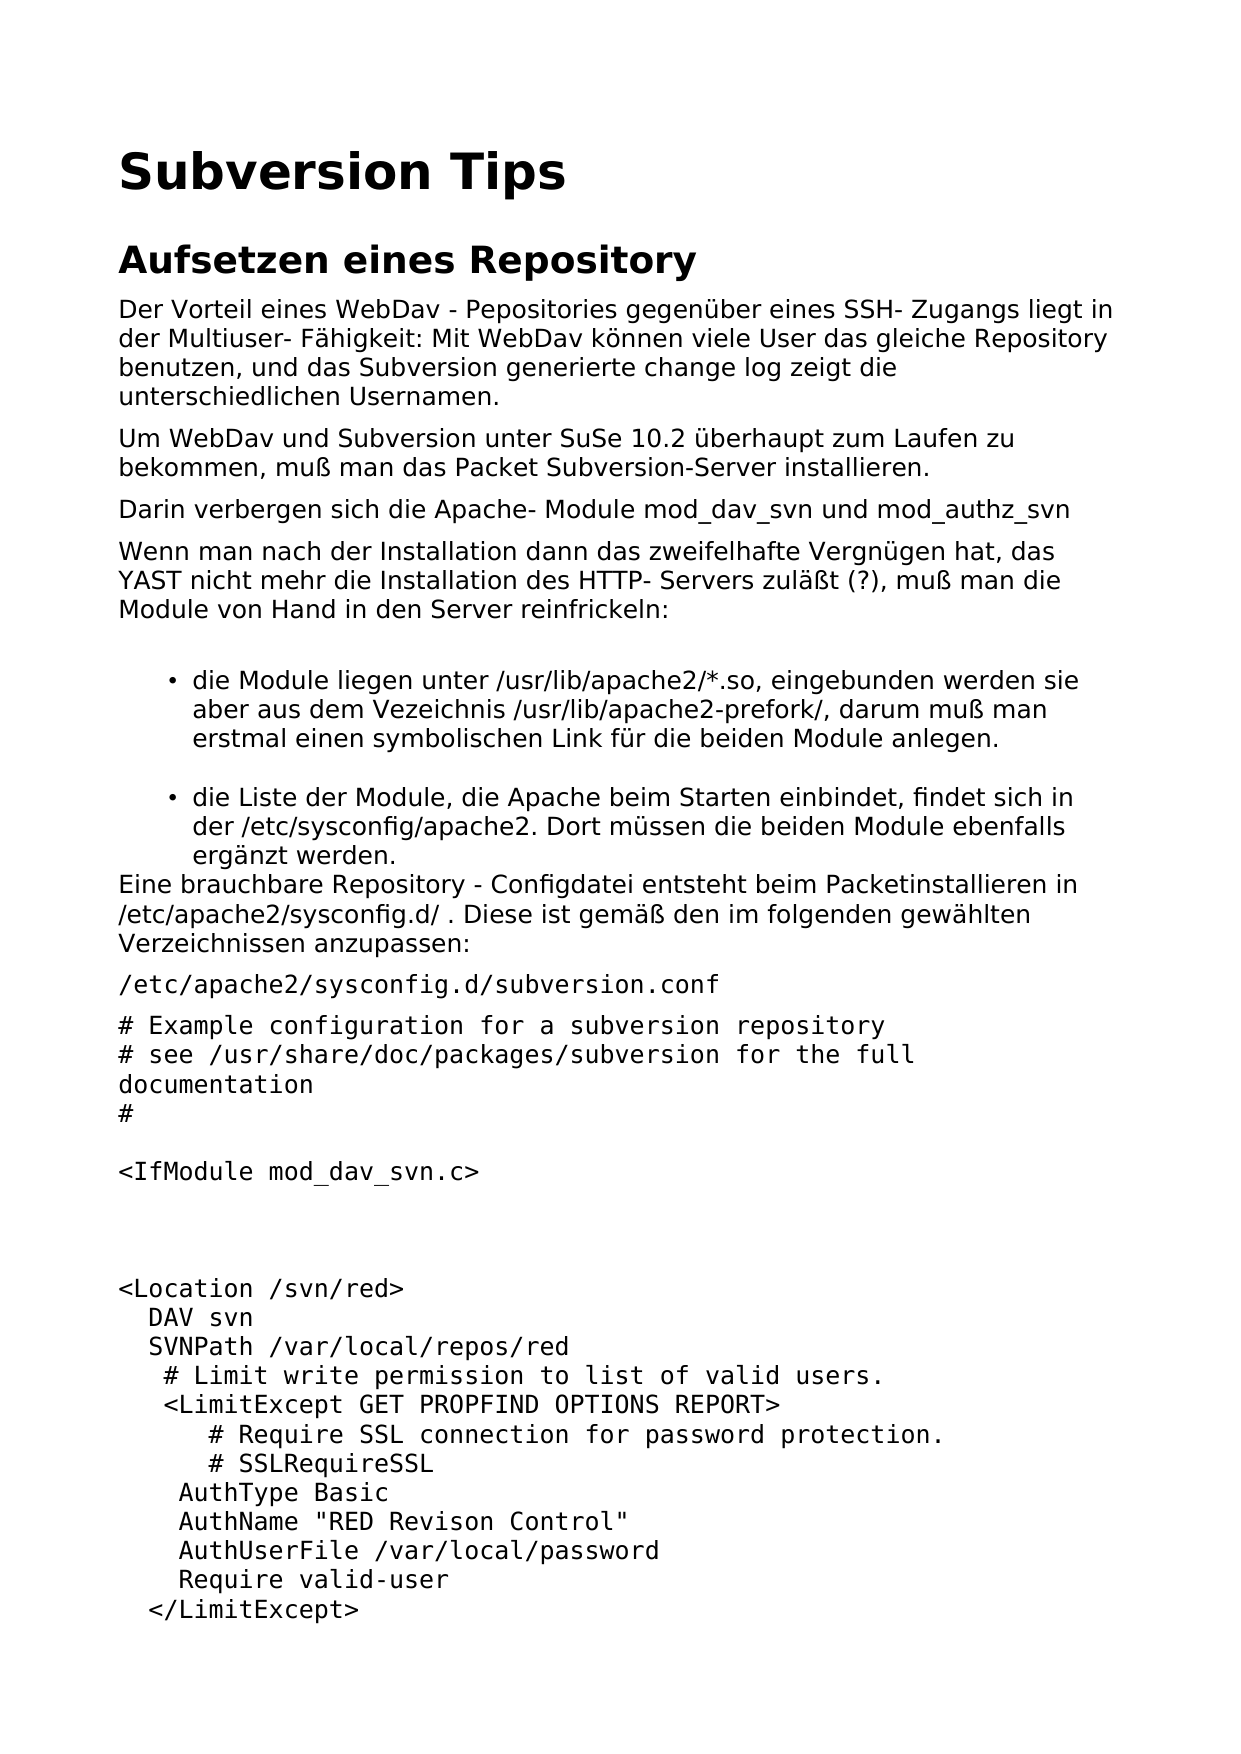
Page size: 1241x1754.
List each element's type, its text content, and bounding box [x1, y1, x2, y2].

list die Liste der Module, die Apache beim Starten einbindet, findet sich in der /etc/sysconfig/apache2. Dort müssen die beiden Module ebenfalls ergänzt werden. [177, 783, 1122, 871]
text Darin verbergen sich die Apache- Module mod_dav_svn und mod_authz_svn [118, 495, 1122, 524]
subtitle Aufsetzen eines Repository [118, 239, 1122, 282]
text Wenn man nach der Installation dann das zweifelhafte Vergnügen hat, das YAST nicht mehr die Installation des HTTP- Servers zuläßt (?), muß man die Module von Hand in den Server reinfrickeln: [118, 537, 1122, 624]
text # Example configuration for a subversion repository # see /usr/share/doc/packages/subversion for the full documentation # <IfModule mod_dav_svn.c> <Location /svn/red> DAV svn SVNPath /var/local/repos/red # Limit write permission to list of valid users. <LimitExcept GET PROPFIND OPTIONS REPORT> # Require SSL connection for password protection. # SSLRequireSSL AuthType Basic AuthName "RED Revison Control" AuthUserFile /var/local/password Require valid-user </LimitExcept> [118, 1012, 1122, 1624]
text Eine brauchbare Repository - Configdatei entsteht beim Packetinstallieren in /etc/apache2/sysconfig.d/ . Diese ist gemäß den im folgenden gewählten Verzeichnissen anzupassen: [118, 871, 1122, 958]
text /etc/apache2/sysconfig.d/subversion.conf [118, 971, 1122, 1000]
text Der Vorteil eines WebDav - Pepositories gegenüber eines SSH- Zugangs liegt in der Multiuser- Fähigkeit: Mit WebDav können viele User das gleiche Repository benutzen, und das Subversion generierte change log zeigt die unterschiedlichen Usernamen. [118, 295, 1122, 412]
subtitle Subversion Tips [118, 143, 1122, 201]
list die Module liegen unter /usr/lib/apache2/*.so, eingebunden werden sie aber aus dem Vezeichnis /usr/lib/apache2-prefork/, darum muß man erstmal einen symbolischen Link für die beiden Module anlegen. [177, 666, 1122, 754]
text Um WebDav und Subversion unter SuSe 10.2 überhaupt zum Laufen zu bekommen, muß man das Packet Subversion-Server installieren. [118, 424, 1122, 482]
